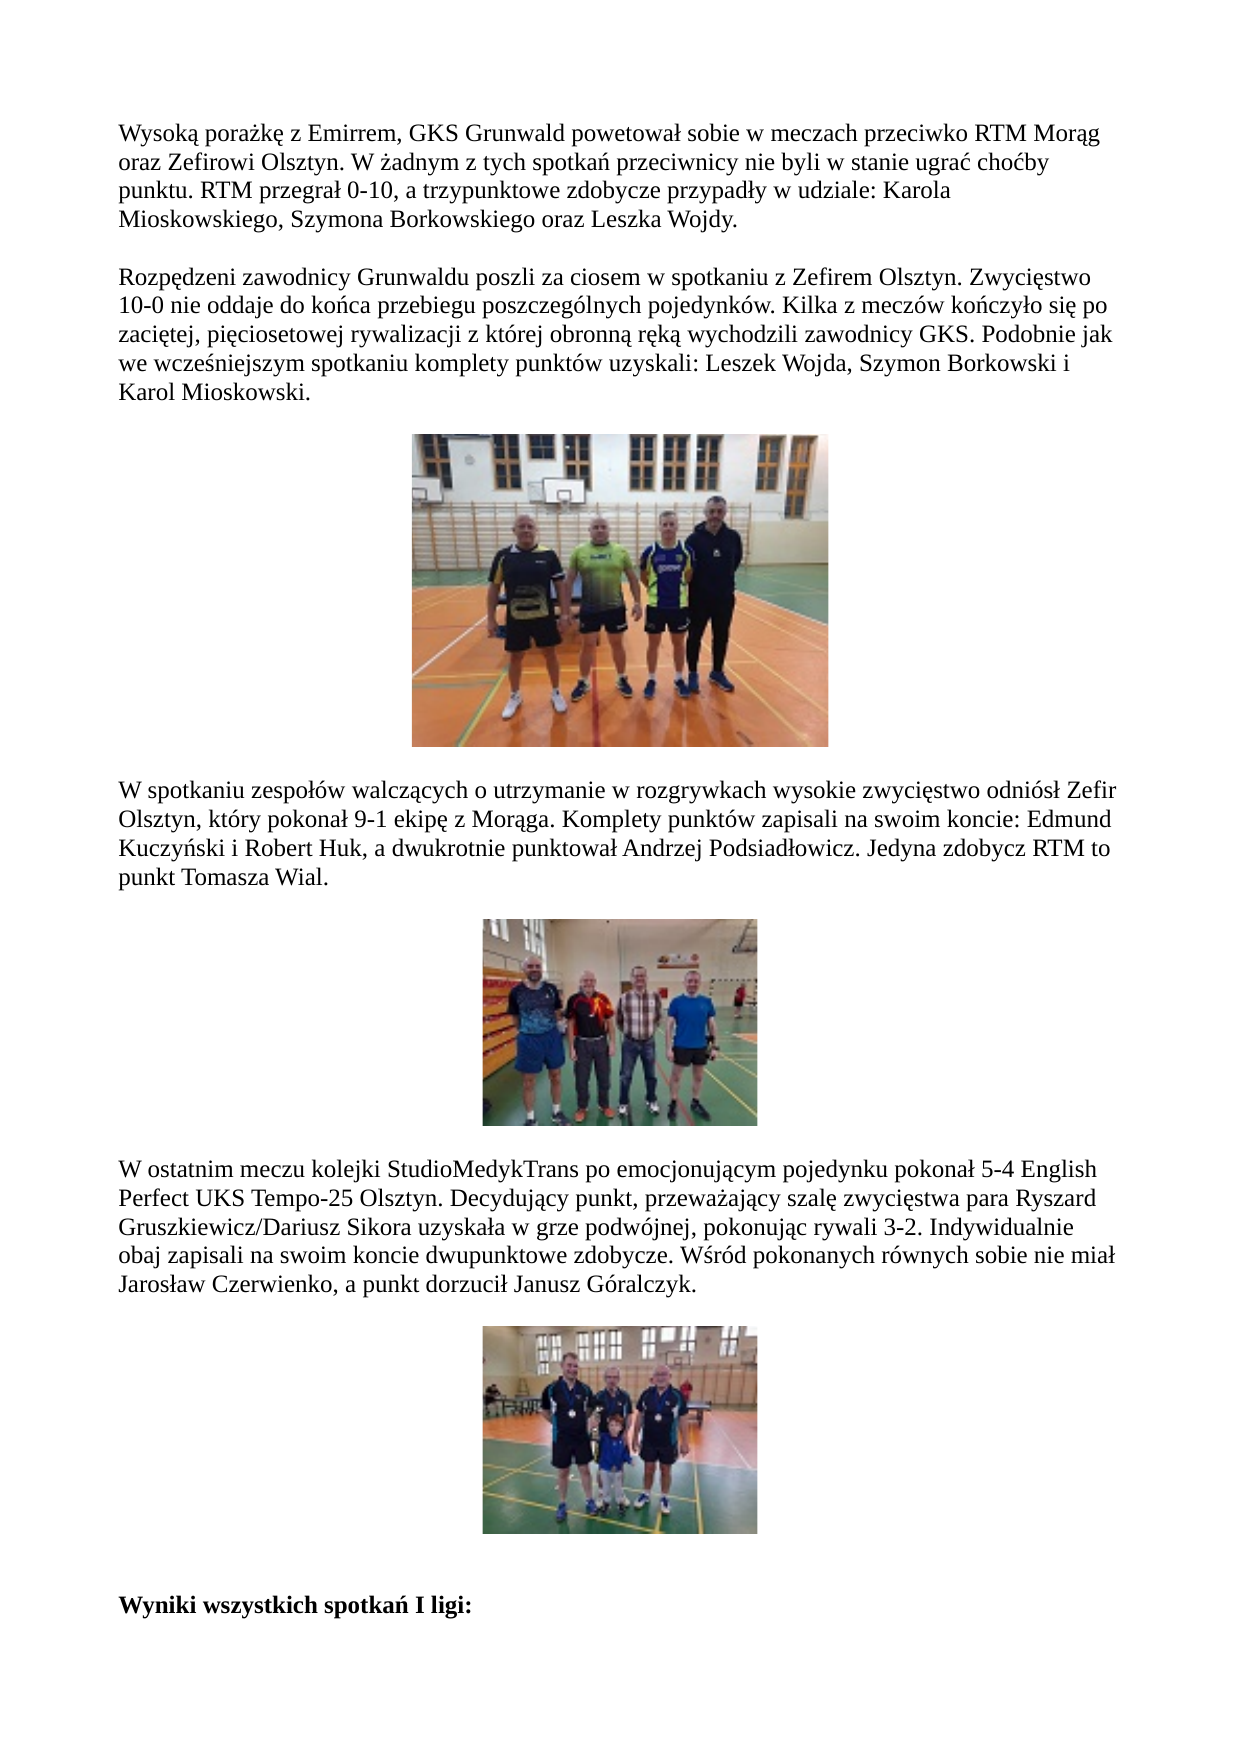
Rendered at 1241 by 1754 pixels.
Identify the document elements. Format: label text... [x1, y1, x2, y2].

text Wysoką porażkę z Emirrem, GKS Grunwald powetował sobie w meczach przeciwko RTM Morąg oraz Zefirowi Olsztyn. W żadnym z tych spotkań przeciwnicy nie byli w stanie ugrać choćby punktu. RTM przegrał 0-10, a trzypunktowe zdobycze przypadły w udziale: Karola Mioskowskiego, Szymona Borkowskiego oraz Leszka Wojdy. [118, 118, 1122, 233]
picture [411, 434, 829, 747]
text W spotkaniu zespołów walczących o utrzymanie w rozgrywkach wysokie zwycięstwo odniósł Zefir Olsztyn, który pokonał 9-1 ekipę z Morąga. Komplety punktów zapisali na swoim koncie: Edmund Kuczyński i Robert Huk, a dwukrotnie punktował Andrzej Podsiadłowicz. Jedyna zdobycz RTM to punkt Tomasza Wial. [118, 776, 1122, 891]
text Wyniki wszystkich spotkań I ligi: [118, 1591, 1122, 1619]
text W ostatnim meczu kolejki StudioMedykTrans po emocjonującym pojedynku pokonał 5-4 English Perfect UKS Tempo-25 Olsztyn. Decydujący punkt, przeważający szalę zwycięstwa para Ryszard Gruszkiewicz/Dariusz Sikora uzyskała w grze podwójnej, pokonując rywali 3-2. Indywidualnie obaj zapisali na swoim koncie dwupunktowe zdobycze. Wśród pokonanych równych sobie nie miał Jarosław Czerwienko, a punkt dorzucił Janusz Góralczyk. [118, 1154, 1122, 1298]
text Rozpędzeni zawodnicy Grunwaldu poszli za ciosem w spotkaniu z Zefirem Olsztyn. Zwycięstwo 10-0 nie oddaje do końca przebiegu poszczególnych pojedynków. Kilka z meczów kończyło się po zaciętej, pięciosetowej rywalizacji z której obronną ręką wychodzili zawodnicy GKS. Podobnie jak we wcześniejszym spotkaniu komplety punktów uzyskali: Leszek Wojda, Szymon Borkowski i Karol Mioskowski. [118, 262, 1122, 406]
picture [482, 1326, 758, 1534]
picture [482, 919, 758, 1126]
